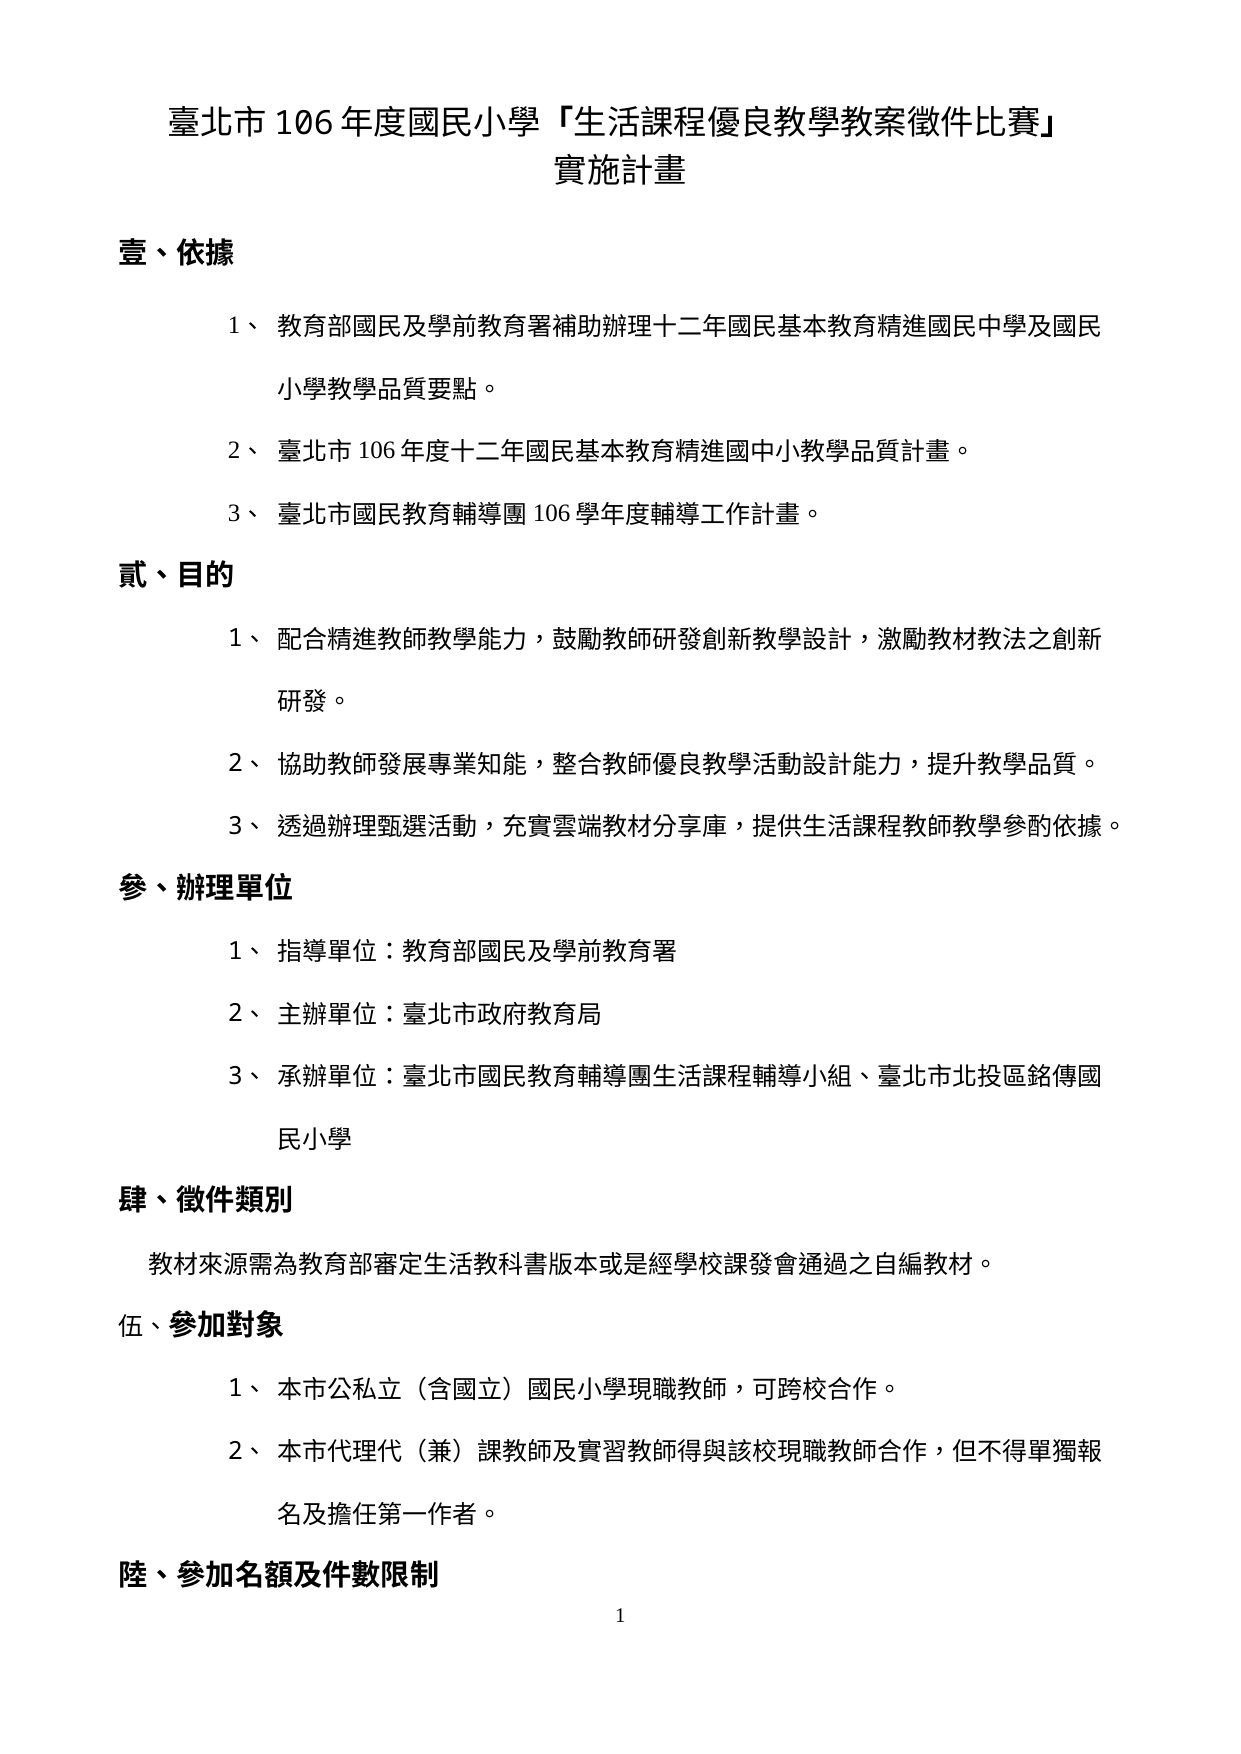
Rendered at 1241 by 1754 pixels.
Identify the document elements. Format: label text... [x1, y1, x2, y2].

list 教育部國民及學前教育署補助辦理十二年國民基本教育精進國民中學及國民小學教學品質要點。 [228, 283, 1122, 408]
list 承辦單位：臺北市國民教育輔導團生活課程輔導小組、臺北市北投區銘傳國民小學 [228, 1033, 1122, 1158]
list 本市代理代（兼）課教師及實習教師得與該校現職教師合作，但不得單獨報名及擔任第一作者。 [228, 1408, 1122, 1533]
list 臺北市106年度十二年國民基本教育精進國中小教學品質計畫。 [228, 408, 1122, 471]
list 主辦單位：臺北市政府教育局 [228, 971, 1122, 1033]
list 本市公私立（含國立）國民小學現職教師，可跨校合作。 [228, 1346, 1122, 1408]
list 徵件類別 [118, 1177, 1122, 1219]
text 實施計畫 [118, 144, 1122, 192]
list 協助教師發展專業知能，整合教師優良教學活動設計能力，提升教學品質。 [228, 721, 1122, 783]
list 目的 [118, 552, 1122, 594]
list 配合精進教師教學能力，鼓勵教師研發創新教學設計，激勵教材教法之創新研發。 [228, 596, 1122, 721]
list 辦理單位 [118, 864, 1122, 907]
list 參加名額及件數限制 [118, 1552, 1122, 1594]
list 依據 [118, 230, 1122, 272]
list 臺北市國民教育輔導團106學年度輔導工作計畫。 [228, 471, 1122, 533]
list 參加對象 [118, 1302, 1122, 1344]
text 臺北市106年度國民小學「生活課程優良教學教案徵件比賽」 [118, 96, 1122, 144]
list 指導單位：教育部國民及學前教育署 [228, 908, 1122, 971]
list 透過辦理甄選活動，充實雲端教材分享庫，提供生活課程教師教學參酌依據。 [228, 783, 1122, 846]
text 教材來源需為教育部審定生活教科書版本或是經學校課發會通過之自編教材。 [148, 1221, 1122, 1283]
